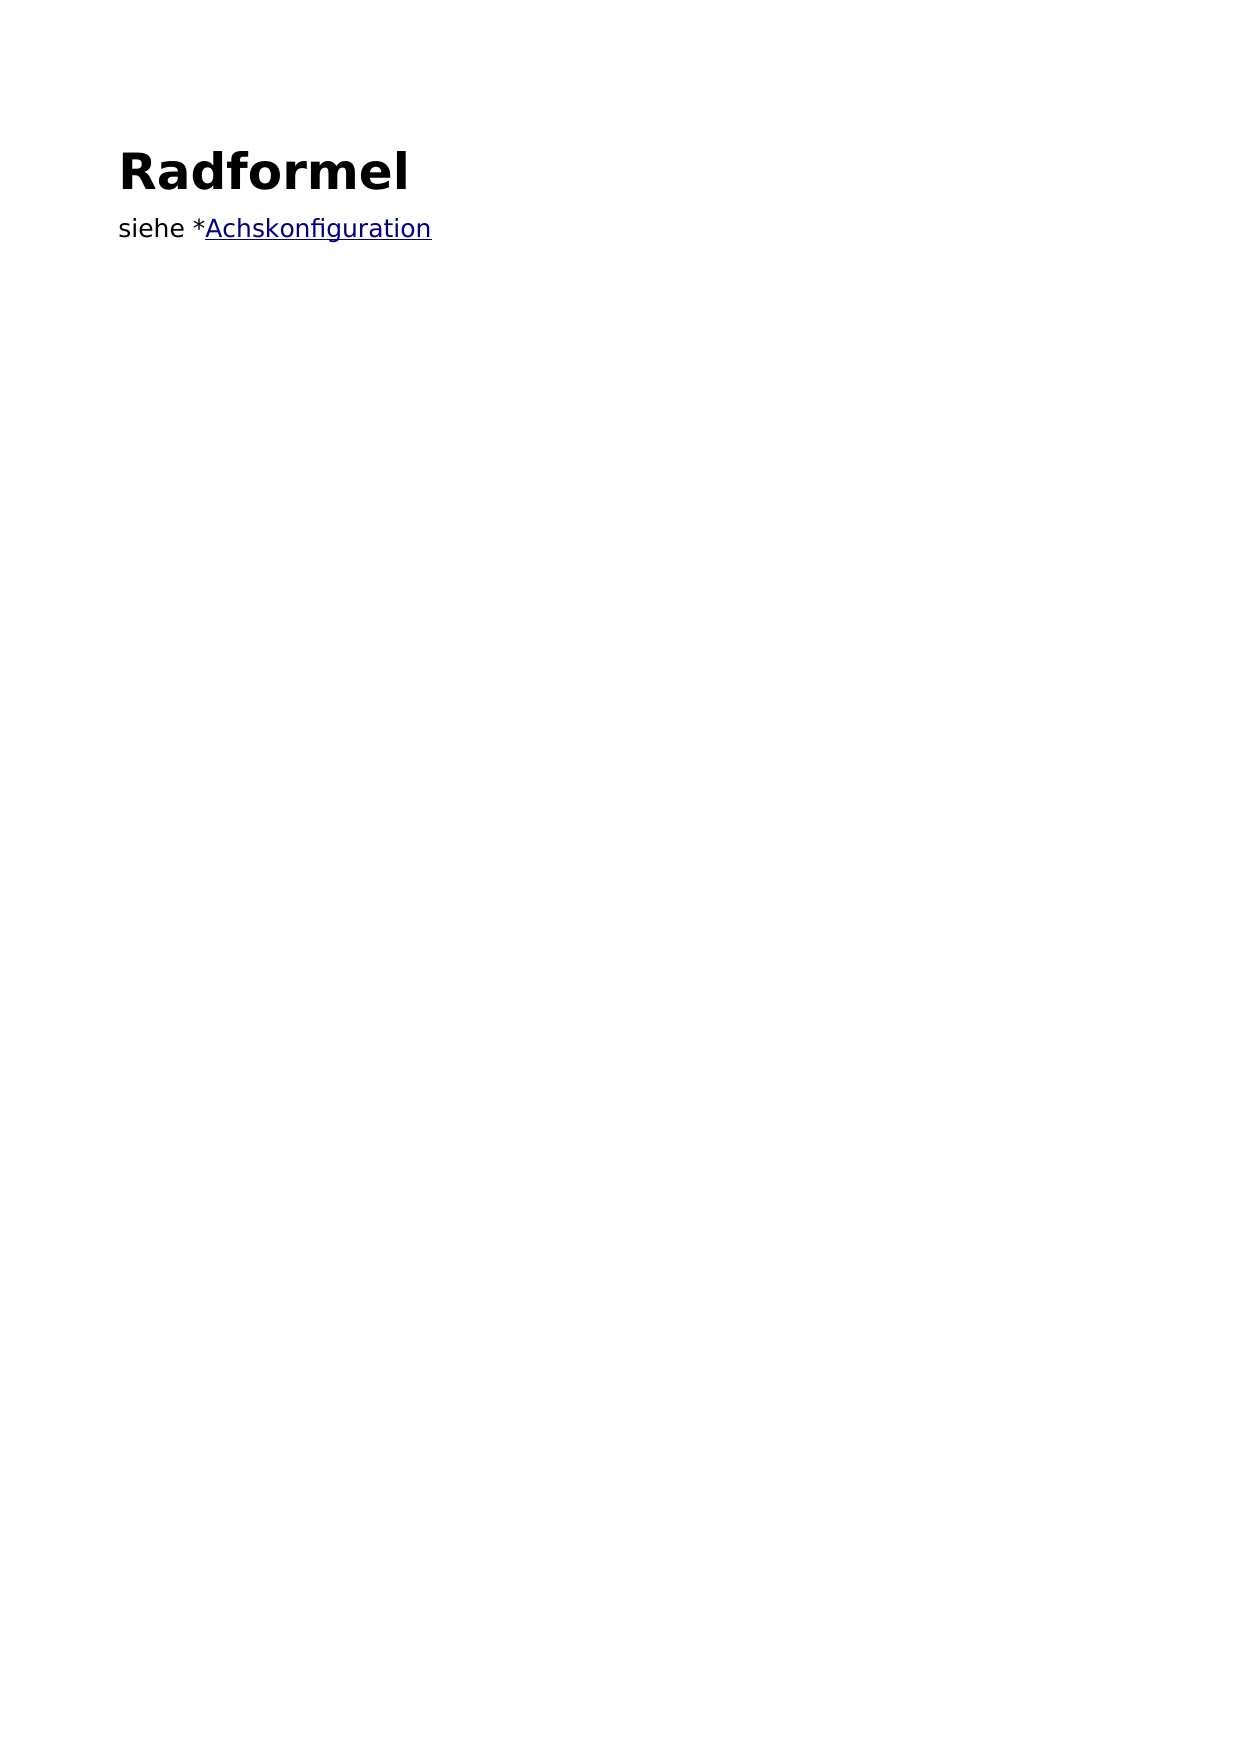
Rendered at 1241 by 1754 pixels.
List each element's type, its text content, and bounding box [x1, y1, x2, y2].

subtitle Radformel [118, 143, 1122, 201]
text siehe *Achskonfiguration [118, 214, 1122, 243]
